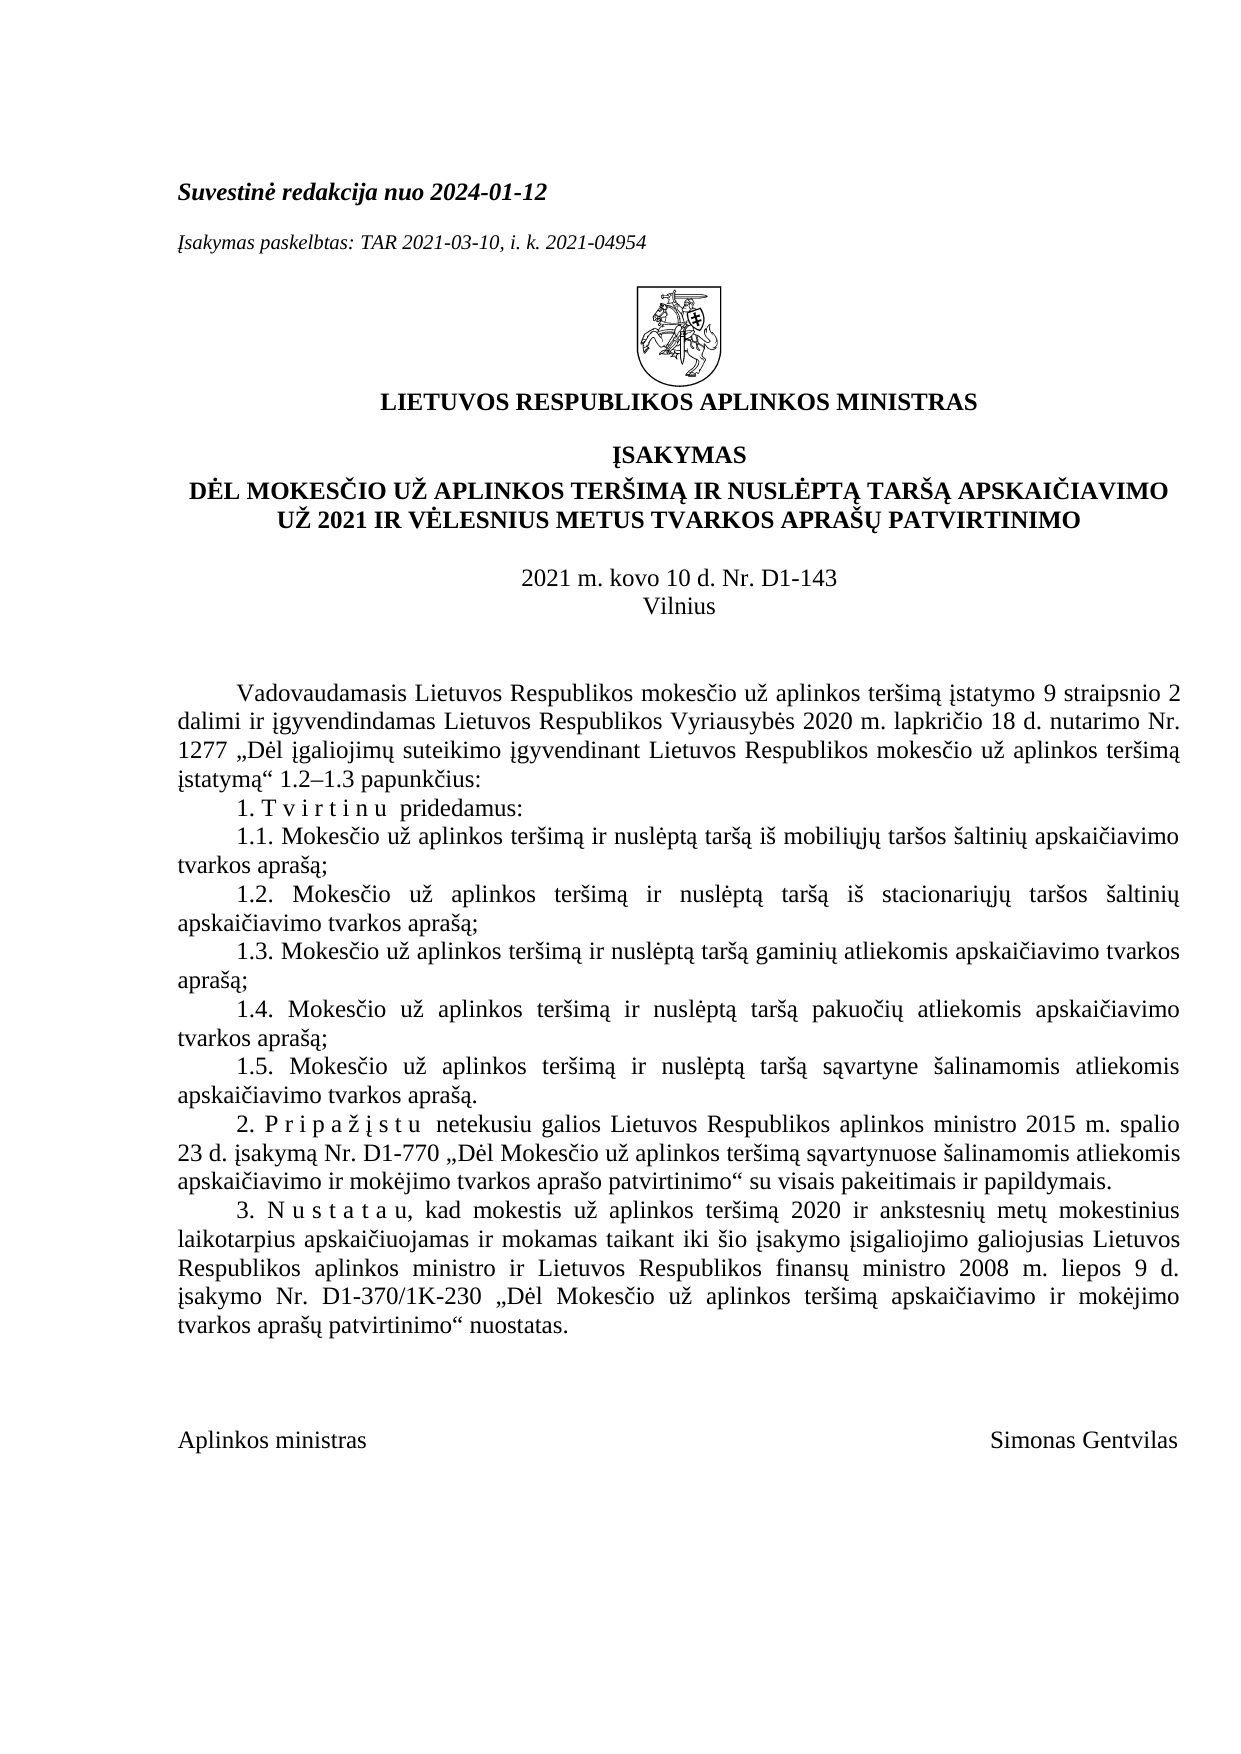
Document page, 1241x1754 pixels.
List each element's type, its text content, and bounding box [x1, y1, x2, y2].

text 1.5. Mokesčio už aplinkos teršimą ir nuslėptą taršą sąvartyne šalinamomis atliekomis apskaičiavimo tvarkos aprašą. [177, 1051, 1181, 1109]
text Suvestinė redakcija nuo 2024-01-12 [177, 177, 1181, 206]
text Įsakymas paskelbtas: TAR 2021-03-10, i. k. 2021-04954 [177, 230, 1181, 254]
text 1. Tvirtinu pridedamus: [177, 793, 1181, 821]
text ĮSAKYMAS [177, 440, 1181, 469]
text Vilnius [177, 591, 1181, 620]
text 3. Nustatau, kad mokestis už aplinkos teršimą 2020 ir ankstesnių metų mokestinius laikotarpius apskaičiuojamas ir mokamas taikant iki šio įsakymo įsigaliojimo galiojusias Lietuvos Respublikos aplinkos ministro ir Lietuvos Respublikos finansų ministro 2008 m. liepos 9 d. įsakymo Nr. D1-370/1K-230 „Dėl Mokesčio už aplinkos teršimą apskaičiavimo ir mokėjimo tvarkos aprašų patvirtinimo“ nuostatas. [177, 1195, 1181, 1339]
text DĖL MOKESČIO UŽ APLINKOS TERŠIMĄ IR NUSLĖPTĄ TARŠĄ APSKAIČIAVIMO UŽ 2021 IR VĖLESNIUS METUS TVARKOS APRAŠŲ PATVIRTINIMO [177, 476, 1181, 534]
text 2. Pripažįstu netekusiu galios Lietuvos Respublikos aplinkos ministro 2015 m. spalio 23 d. įsakymą Nr. D1-770 „Dėl Mokesčio už aplinkos teršimą sąvartynuose šalinamomis atliekomis apskaičiavimo ir mokėjimo tvarkos aprašo patvirtinimo“ su visais pakeitimais ir papildymais. [177, 1109, 1181, 1195]
text 1.2. Mokesčio už aplinkos teršimą ir nuslėptą taršą iš stacionariųjų taršos šaltinių apskaičiavimo tvarkos aprašą; [177, 879, 1181, 936]
text 1.1. Mokesčio už aplinkos teršimą ir nuslėptą taršą iš mobiliųjų taršos šaltinių apskaičiavimo tvarkos aprašą; [177, 821, 1181, 879]
text Aplinkos ministras Simonas Gentvilas [177, 1425, 1181, 1454]
text LIETUVOS RESPUBLIKOS APLINKOS MINISTRAS [177, 387, 1181, 416]
text Vadovaudamasis Lietuvos Respublikos mokesčio už aplinkos teršimą įstatymo 9 straipsnio 2 dalimi ir įgyvendindamas Lietuvos Respublikos Vyriausybės 2020 m. lapkričio 18 d. nutarimo Nr. 1277 „Dėl įgaliojimų suteikimo įgyvendinant Lietuvos Respublikos mokesčio už aplinkos teršimą įstatymą“ 1.2–1.3 papunkčius: [177, 678, 1181, 793]
text 1.4. Mokesčio už aplinkos teršimą ir nuslėptą taršą pakuočių atliekomis apskaičiavimo tvarkos aprašą; [177, 994, 1181, 1051]
text 2021 m. kovo 10 d. Nr. D1-143 [177, 563, 1181, 591]
text 1.3. Mokesčio už aplinkos teršimą ir nuslėptą taršą gaminių atliekomis apskaičiavimo tvarkos aprašą; [177, 936, 1181, 994]
